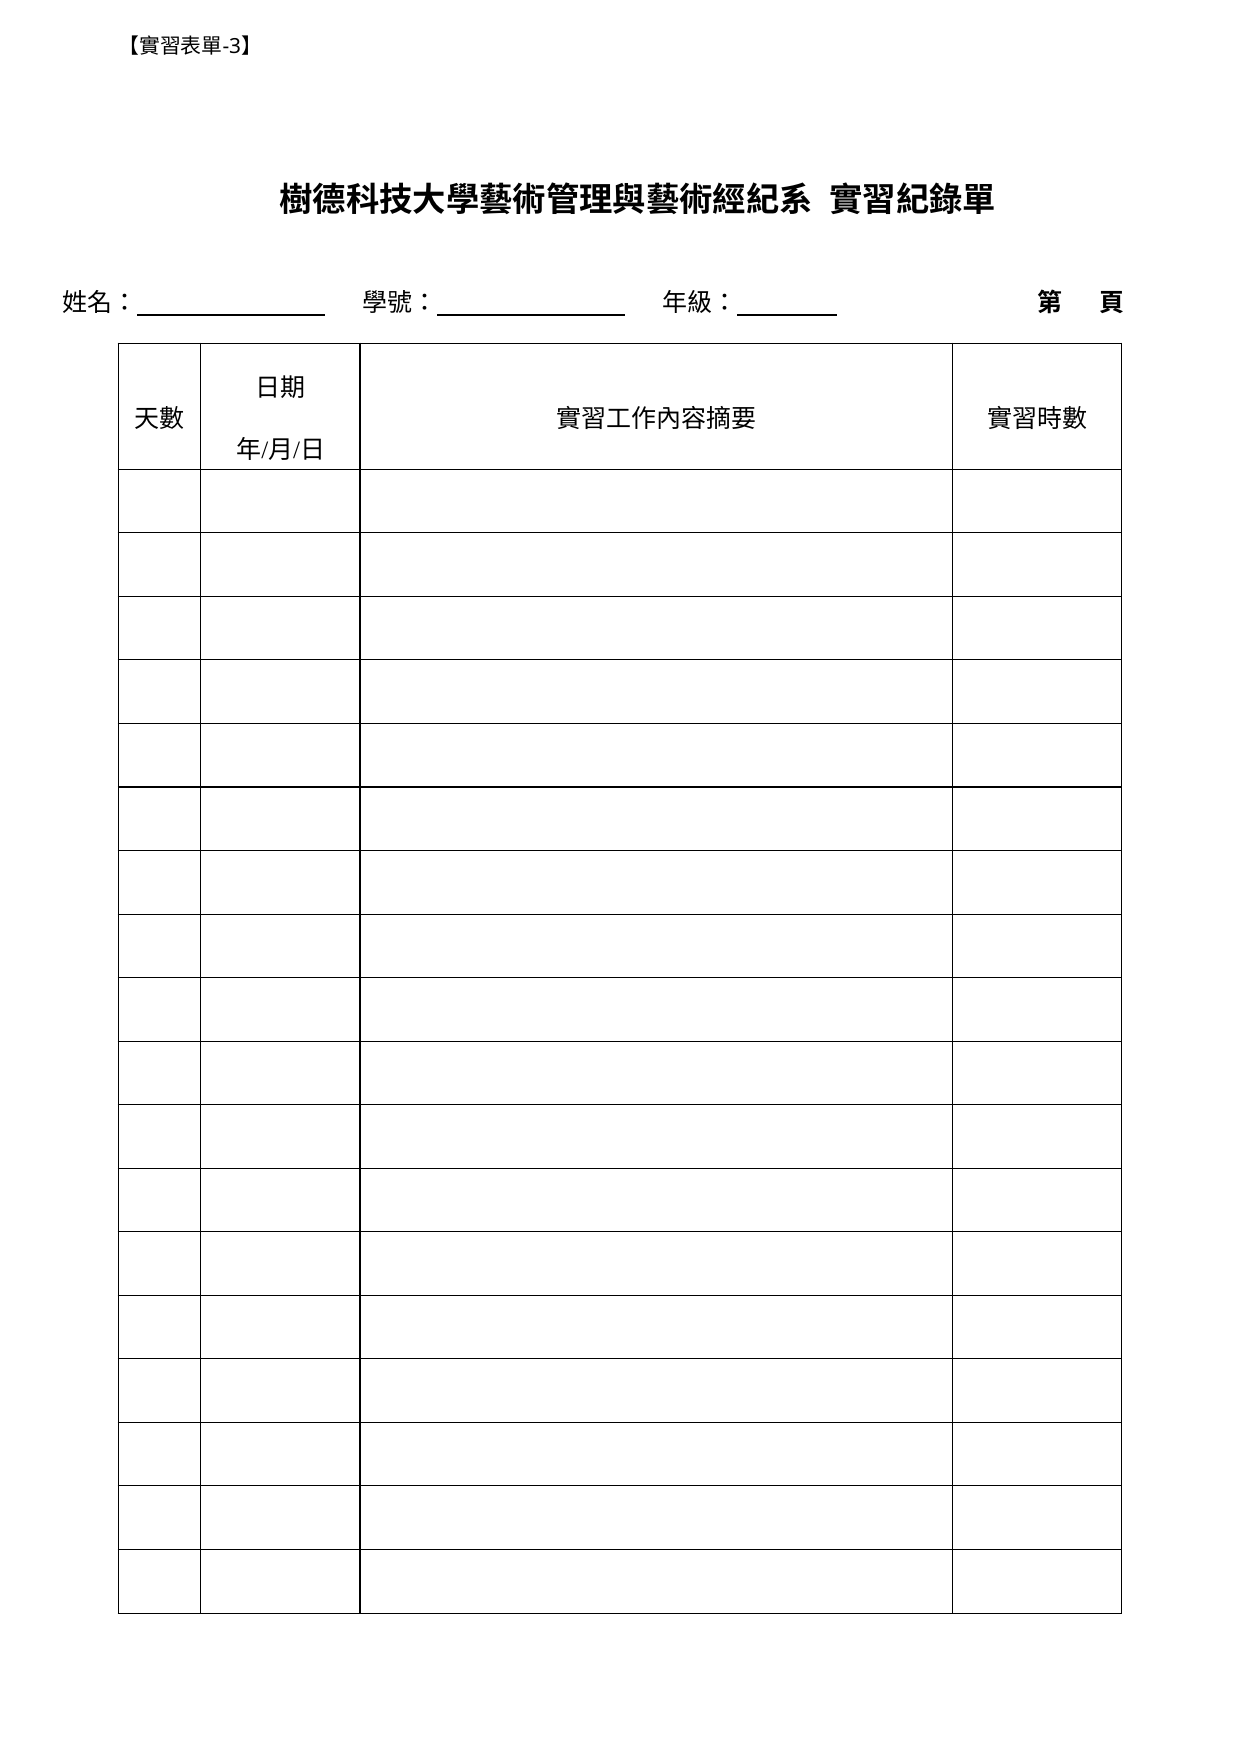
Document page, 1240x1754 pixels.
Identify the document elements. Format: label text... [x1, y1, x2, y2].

table_cell [119, 1486, 200, 1549]
table_cell [953, 1423, 1121, 1485]
table_cell [201, 915, 359, 977]
table_cell [953, 470, 1121, 532]
table_cell [119, 1423, 200, 1485]
table_cell [119, 724, 200, 786]
table_cell [119, 1105, 200, 1168]
table_cell [119, 1042, 200, 1104]
table_cell [361, 1486, 952, 1549]
table_cell [953, 978, 1121, 1041]
table_header 實習時數 [953, 344, 1121, 469]
table_header 實習工作內容摘要 [361, 344, 952, 469]
table_cell [201, 1359, 359, 1422]
table_cell [119, 788, 200, 850]
table_cell [361, 470, 952, 532]
table_cell [201, 470, 359, 532]
table_cell [119, 1296, 200, 1358]
table_cell [361, 1550, 952, 1612]
table_cell [953, 1359, 1121, 1422]
table_cell [119, 533, 200, 596]
table_cell [361, 788, 952, 850]
table_cell [201, 597, 359, 659]
table_cell [361, 1169, 952, 1231]
table_cell [119, 1359, 200, 1422]
table_cell [953, 597, 1121, 659]
text 姓名： 學號： 年級： 第 頁 [62, 259, 1213, 322]
table_cell [361, 1042, 952, 1104]
table_cell [201, 1232, 359, 1295]
table_cell [119, 470, 200, 532]
table_cell [953, 851, 1121, 913]
table_cell [361, 533, 952, 596]
table_cell [201, 851, 359, 913]
table_cell [953, 1486, 1121, 1549]
table_cell [201, 788, 359, 850]
table_cell [361, 1105, 952, 1168]
text 樹德科技大學藝術管理與藝術經紀系 實習紀錄單 [62, 155, 1213, 218]
table_cell [119, 597, 200, 659]
table_cell [953, 1169, 1121, 1231]
table_cell [201, 533, 359, 596]
table_cell [953, 1042, 1121, 1104]
table_cell [953, 1550, 1121, 1612]
table_cell [361, 978, 952, 1041]
table_cell [361, 724, 952, 786]
table_cell [953, 1105, 1121, 1168]
table_cell [361, 851, 952, 913]
table_cell [201, 1550, 359, 1612]
table_header 天數 [119, 344, 200, 469]
table_header 日期 年/月/日 [201, 344, 359, 469]
table_cell [119, 1550, 200, 1612]
table_cell [119, 660, 200, 723]
table_cell [361, 1232, 952, 1295]
table_cell [953, 788, 1121, 850]
table_cell [953, 915, 1121, 977]
table_cell [201, 724, 359, 786]
table_cell [201, 1296, 359, 1358]
table_cell [953, 1296, 1121, 1358]
table_cell [201, 660, 359, 723]
table_cell [953, 724, 1121, 786]
table_cell [953, 660, 1121, 723]
table_cell [201, 1042, 359, 1104]
table_cell [361, 660, 952, 723]
table_cell [361, 1296, 952, 1358]
table_cell [953, 1232, 1121, 1295]
table_cell [361, 1359, 952, 1422]
table_cell [201, 978, 359, 1041]
table_cell [361, 915, 952, 977]
table_cell [201, 1486, 359, 1549]
table_cell [119, 915, 200, 977]
table_cell [119, 1232, 200, 1295]
table_cell [201, 1169, 359, 1231]
table_cell [361, 1423, 952, 1485]
table_cell [361, 597, 952, 659]
table_cell [119, 1169, 200, 1231]
table_cell [119, 978, 200, 1041]
table_cell [953, 533, 1121, 596]
table_cell [119, 851, 200, 913]
table_cell [201, 1105, 359, 1168]
table_cell [201, 1423, 359, 1485]
